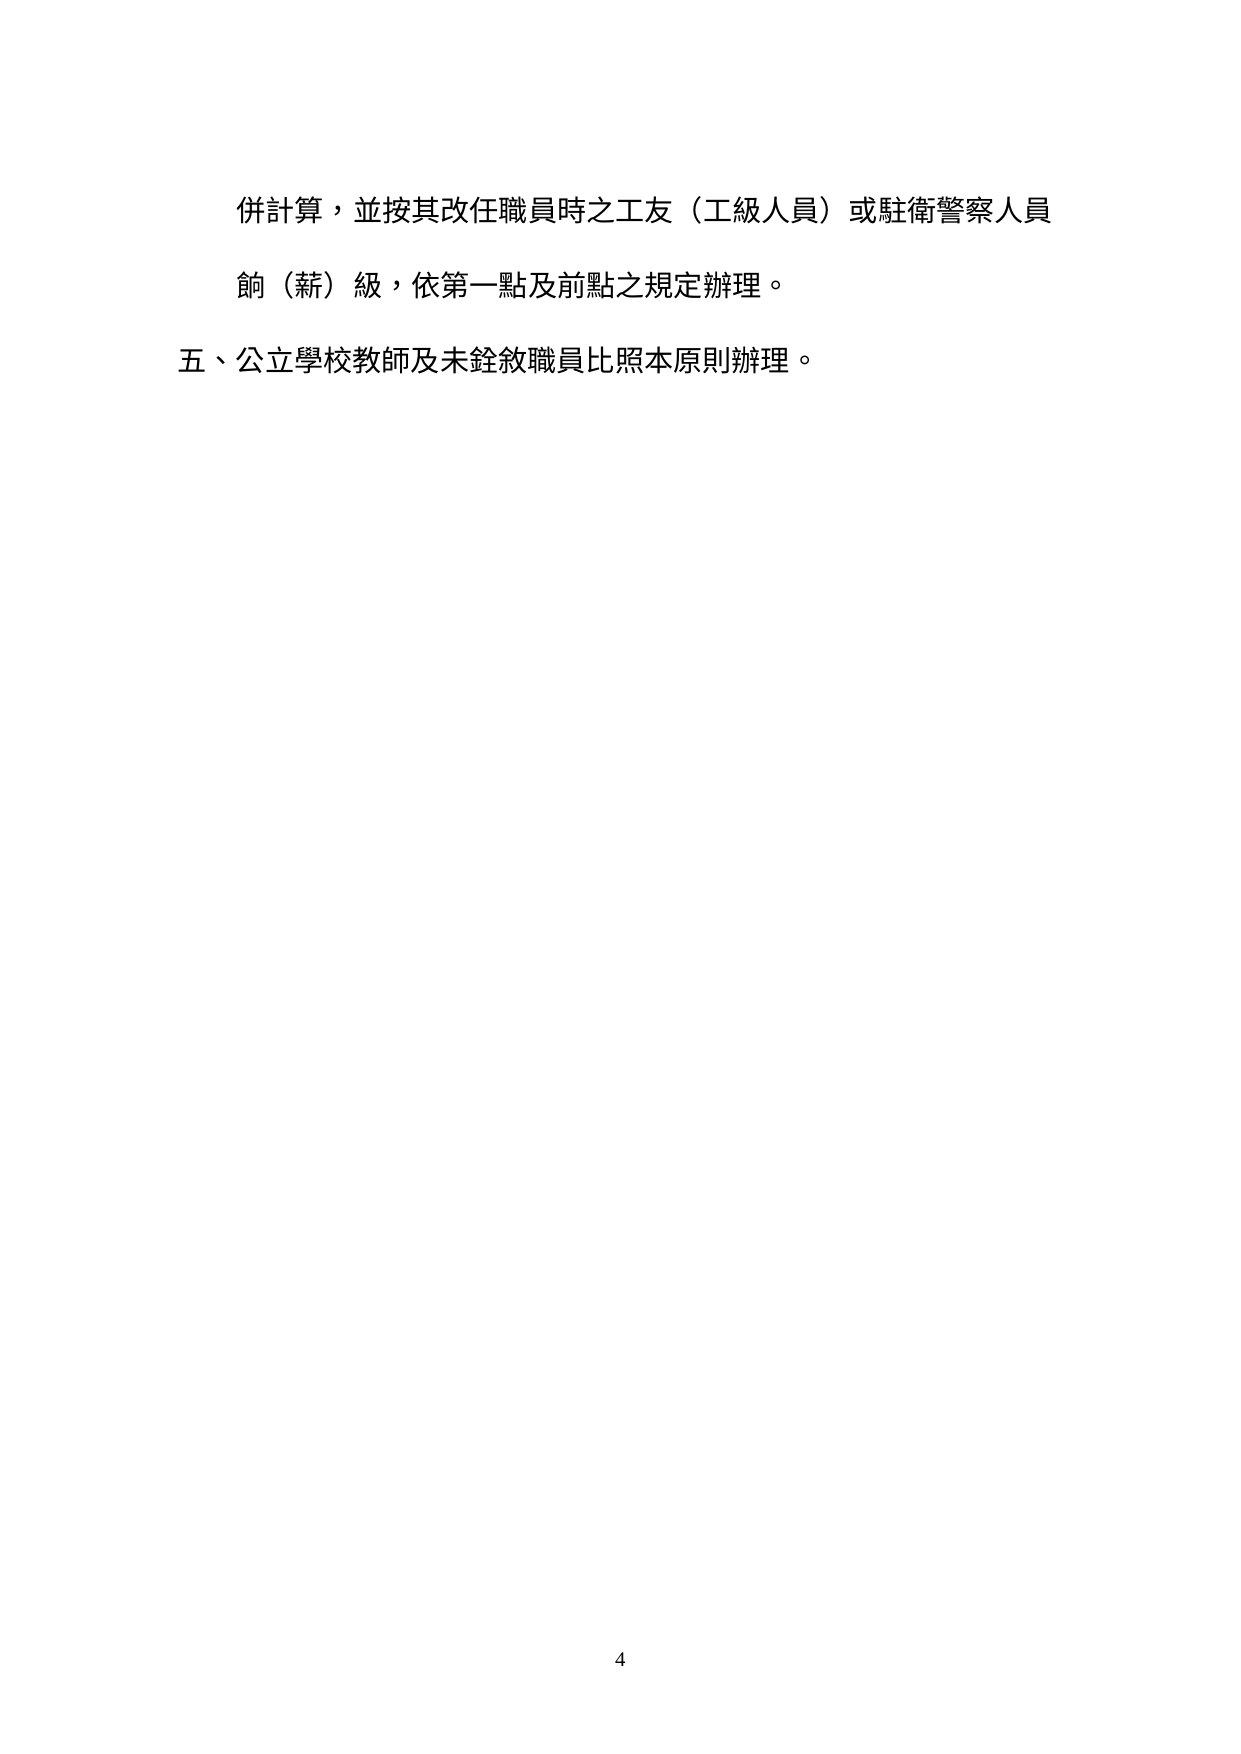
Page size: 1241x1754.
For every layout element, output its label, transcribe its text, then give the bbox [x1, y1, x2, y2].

list 併計算，並按其改任職員時之工友（工級人員）或駐衛警察人員餉（薪）級，依第一點及前點之規定辦理。 [177, 164, 1063, 314]
list 公立學校教師及未銓敘職員比照本原則辦理。 [177, 314, 1063, 389]
